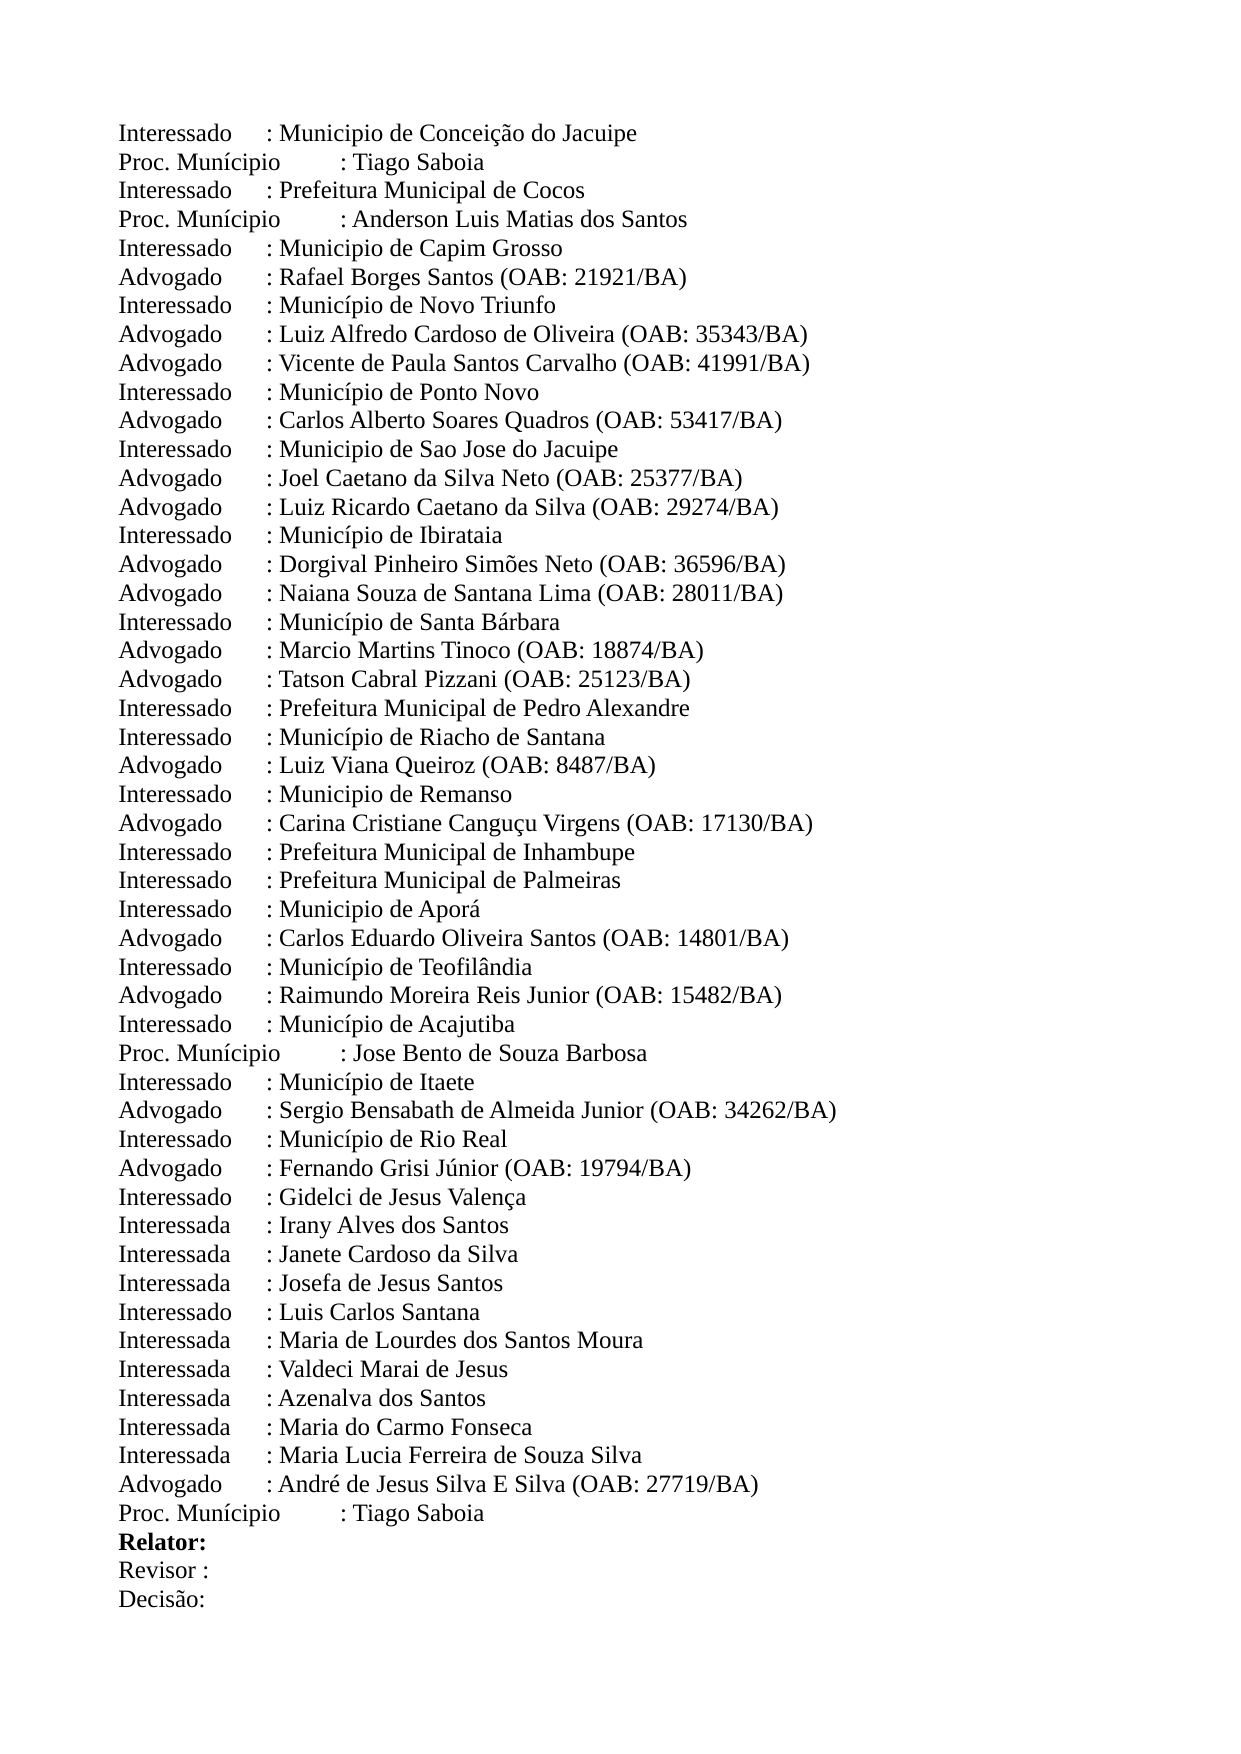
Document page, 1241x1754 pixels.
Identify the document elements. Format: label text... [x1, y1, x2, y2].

text Revisor : [118, 1556, 1122, 1584]
text Decisão: [118, 1584, 1122, 1613]
text Interessado : Municipio de Conceição do Jacuipe Proc. Munícipio : Tiago Saboia Interessado : Prefeitura Municipal de Cocos Proc. Munícipio : Anderson Luis Matias dos Santos Interessado : Municipio de Capim Grosso Advogado : Rafael Borges Santos (OAB: 21921/BA) Interessado : Município de Novo Triunfo Advogado : Luiz Alfredo Cardoso de Oliveira (OAB: 35343/BA) Advogado : Vicente de Paula Santos Carvalho (OAB: 41991/BA) Interessado : Município de Ponto Novo Advogado : Carlos Alberto Soares Quadros (OAB: 53417/BA) Interessado : Municipio de Sao Jose do Jacuipe Advogado : Joel Caetano da Silva Neto (OAB: 25377/BA) Advogado : Luiz Ricardo Caetano da Silva (OAB: 29274/BA) Interessado : Município de Ibirataia Advogado : Dorgival Pinheiro Simões Neto (OAB: 36596/BA) Advogado : Naiana Souza de Santana Lima (OAB: 28011/BA) Interessado : Município de Santa Bárbara Advogado : Marcio Martins Tinoco (OAB: 18874/BA) Advogado : Tatson Cabral Pizzani (OAB: 25123/BA) Interessado : Prefeitura Municipal de Pedro Alexandre Interessado : Município de Riacho de Santana Advogado : Luiz Viana Queiroz (OAB: 8487/BA) Interessado : Municipio de Remanso Advogado : Carina Cristiane Canguçu Virgens (OAB: 17130/BA) Interessado : Prefeitura Municipal de Inhambupe Interessado : Prefeitura Municipal de Palmeiras Interessado : Municipio de Aporá Advogado : Carlos Eduardo Oliveira Santos (OAB: 14801/BA) Interessado : Município de Teofilândia Advogado : Raimundo Moreira Reis Junior (OAB: 15482/BA) Interessado : Município de Acajutiba Proc. Munícipio : Jose Bento de Souza Barbosa Interessado : Município de Itaete Advogado : Sergio Bensabath de Almeida Junior (OAB: 34262/BA) Interessado : Município de Rio Real Advogado : Fernando Grisi Júnior (OAB: 19794/BA) Interessado : Gidelci de Jesus Valença Interessada : Irany Alves dos Santos Interessada : Janete Cardoso da Silva Interessada : Josefa de Jesus Santos Interessado : Luis Carlos Santana Interessada : Maria de Lourdes dos Santos Moura Interessada : Valdeci Marai de Jesus Interessada : Azenalva dos Santos Interessada : Maria do Carmo Fonseca Interessada : Maria Lucia Ferreira de Souza Silva Advogado : André de Jesus Silva E Silva (OAB: 27719/BA) Proc. Munícipio : Tiago Saboia Relator: [118, 118, 1122, 1556]
